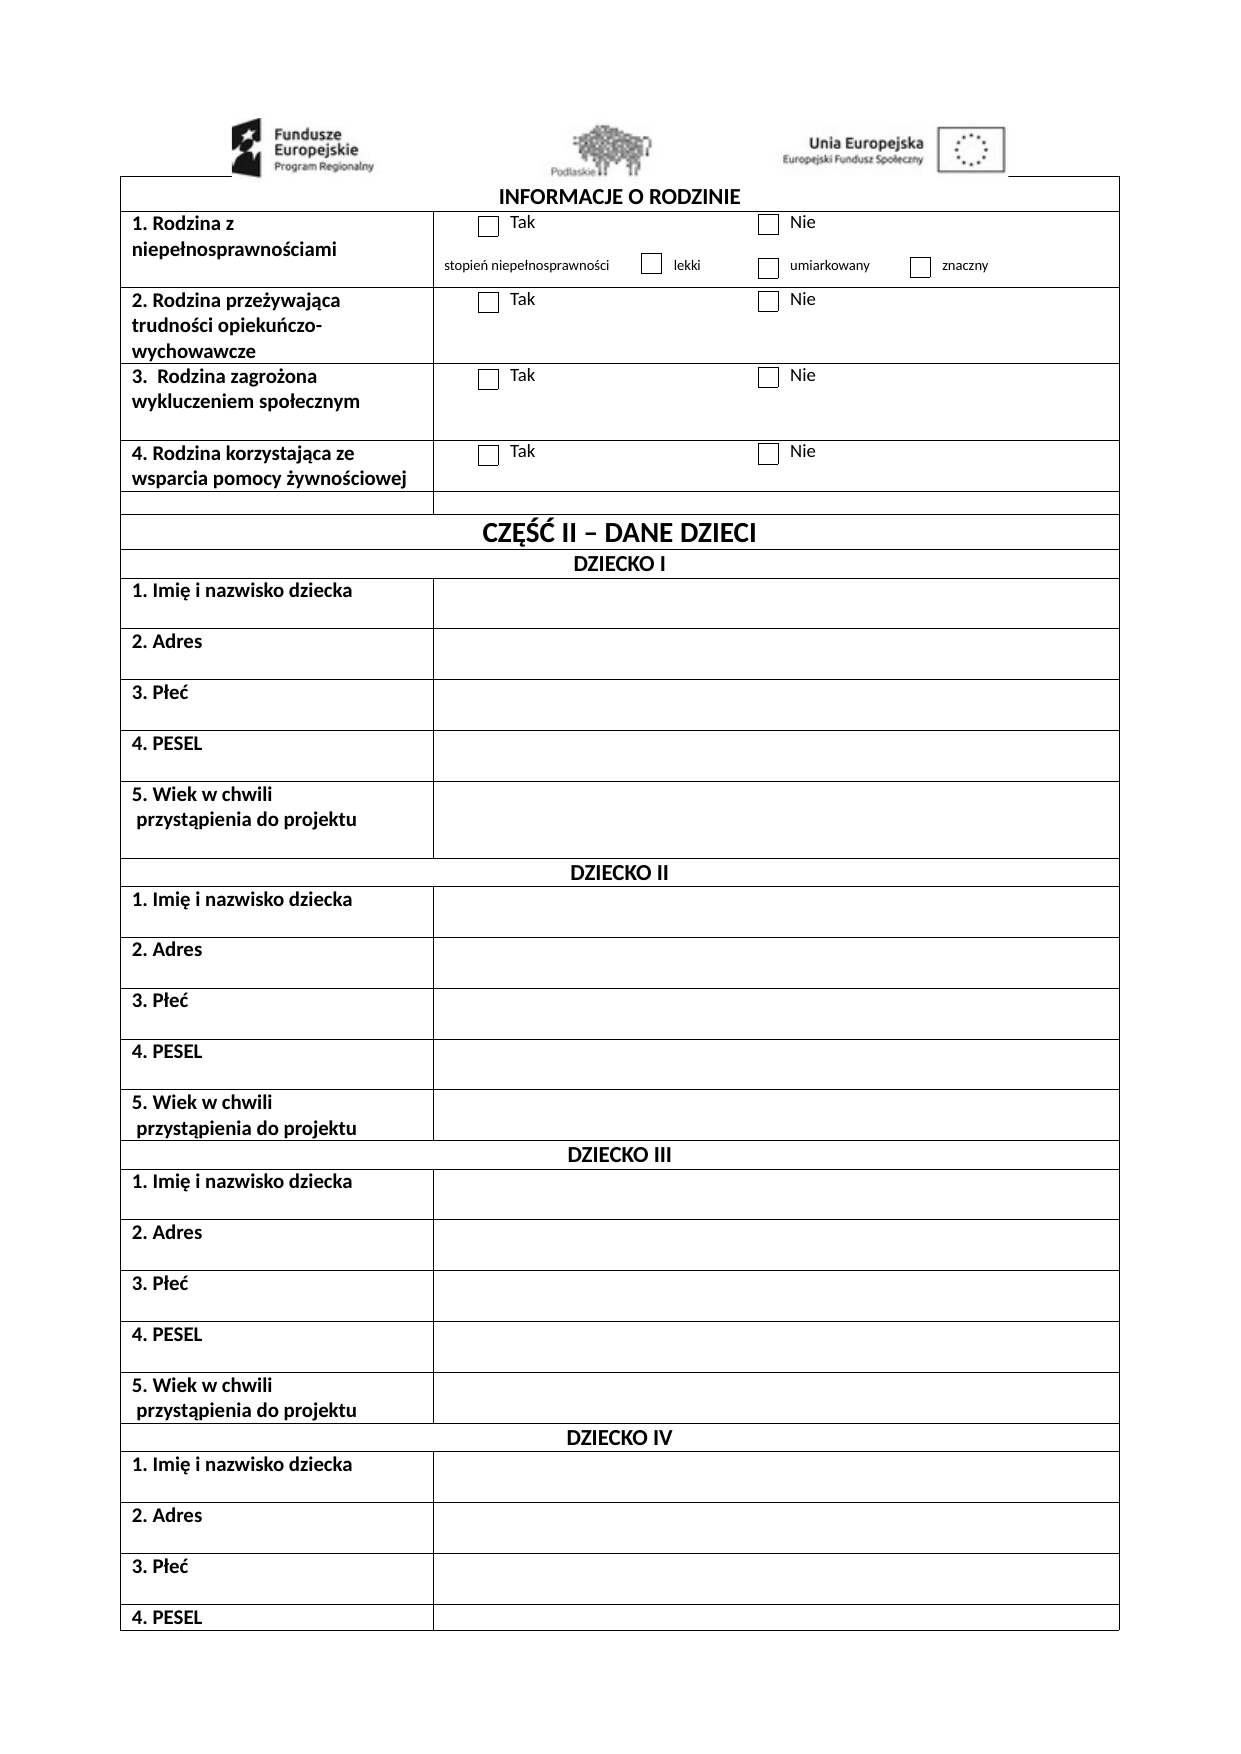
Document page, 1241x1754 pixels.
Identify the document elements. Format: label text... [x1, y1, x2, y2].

table_cell Tak Nie [759, 292, 778, 311]
table_cell 1. Imię i nazwisko dziecka [121, 579, 433, 628]
table_cell [434, 1452, 1119, 1502]
table_cell Tak Nie [434, 288, 1119, 299]
table_cell 1. Imię i nazwisko dziecka [121, 1170, 433, 1219]
table_cell 4. PESEL [121, 1322, 433, 1372]
table_cell [434, 887, 1119, 937]
table_cell Tak Nie [434, 364, 1119, 377]
table_cell DZIECKO II [121, 859, 1119, 886]
table_cell [434, 1170, 1119, 1219]
table_cell [434, 938, 1119, 987]
table_cell 4. Rodzina korzystająca ze wsparcia pomocy żywnościowej [121, 441, 433, 491]
table_cell 1. Imię i nazwisko dziecka [121, 1452, 433, 1502]
table_cell Tak Nie stopień niepełnosprawności lekki umiarkowany znaczny [434, 212, 1119, 287]
table_cell [1009, 177, 1119, 182]
table_cell Tak Nie [434, 378, 1119, 439]
table_cell [434, 1554, 1119, 1604]
table_cell [434, 1322, 1119, 1372]
table_cell [121, 177, 231, 182]
table_cell [121, 492, 433, 513]
table_cell 2. Adres [121, 629, 433, 679]
table_cell [434, 680, 1119, 730]
table_cell 3. Płeć [121, 1554, 433, 1604]
table_cell 2. Adres [121, 1220, 433, 1270]
table_cell 5. Wiek w chwili przystąpienia do projektu [121, 782, 433, 857]
table_cell [434, 1220, 1119, 1270]
table_cell 5. Wiek w chwili przystąpienia do projektu [121, 1090, 433, 1140]
table_cell [434, 1090, 1119, 1140]
table_cell Tak Nie [479, 370, 498, 389]
table_cell Tak Nie [434, 441, 1119, 491]
table_cell Tak Nie [434, 304, 1119, 363]
table_cell 2. Adres [121, 1503, 433, 1553]
table_cell [434, 1373, 1119, 1423]
table_cell 4. PESEL [121, 731, 433, 781]
table_cell [434, 989, 1119, 1038]
table_cell 1. Rodzina z niepełnosprawnościami [121, 212, 433, 287]
table_cell DZIECKO IV [121, 1424, 1119, 1451]
table_cell Tak Nie [759, 368, 778, 387]
table_cell INFORMACJE O RODZINIE [121, 183, 1119, 211]
table_cell DZIECKO I [121, 550, 1119, 577]
table_cell [434, 1605, 1119, 1629]
table_cell 3. Płeć [121, 680, 433, 730]
table_cell [434, 1040, 1119, 1089]
table_cell [434, 579, 1119, 628]
table_cell 1. Imię i nazwisko dziecka [121, 887, 433, 937]
table_cell CZĘŚĆ II – DANE DZIECI [121, 515, 1119, 549]
table_cell 3. Płeć [121, 989, 433, 1038]
table_cell 3. Płeć [121, 1271, 433, 1321]
picture [231, 118, 1009, 183]
table_cell Tak Nie [479, 293, 498, 312]
table_cell [434, 629, 1119, 679]
table_cell DZIECKO III [121, 1141, 1119, 1168]
table_cell [434, 782, 1119, 857]
table_cell 5. Wiek w chwili przystąpienia do projektu [121, 1373, 433, 1423]
table_cell [434, 1503, 1119, 1553]
table_cell [434, 492, 1119, 513]
table_cell 3. Rodzina zagrożona wykluczeniem społecznym [121, 364, 433, 439]
table_cell [434, 1271, 1119, 1321]
table_cell 4. PESEL [121, 1040, 433, 1089]
table_cell 2. Rodzina przeżywająca trudności opiekuńczo- wychowawcze [121, 288, 433, 363]
table_cell 4. PESEL [121, 1605, 433, 1629]
table_cell [434, 731, 1119, 781]
table_cell 2. Adres [121, 938, 433, 987]
